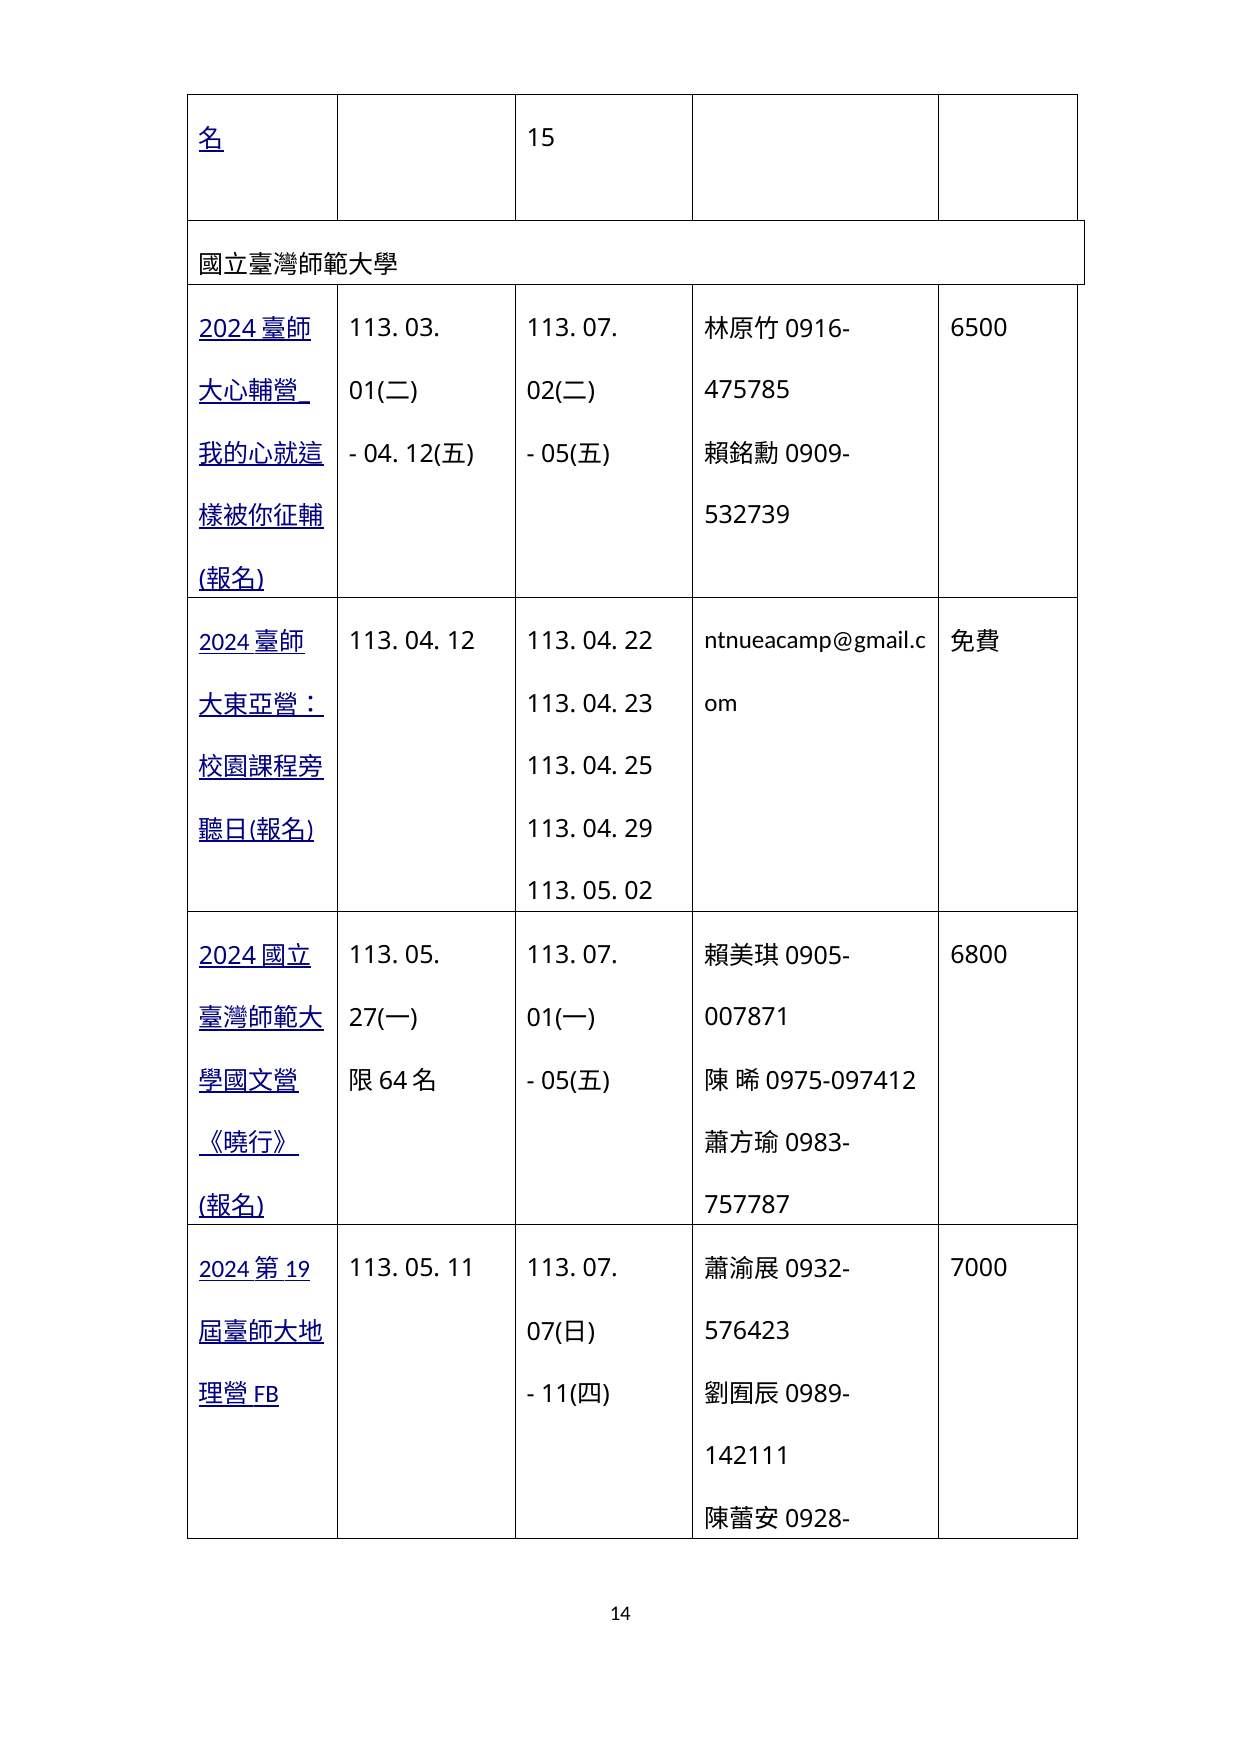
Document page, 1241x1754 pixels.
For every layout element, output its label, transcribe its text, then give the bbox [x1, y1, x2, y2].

table_cell 15 [516, 95, 692, 220]
table_cell 7000 [939, 1225, 1077, 1538]
table_cell 2024臺師大心輔營_我的心就這樣被你征輔(報名) [188, 285, 337, 597]
table_cell [693, 95, 938, 220]
table_cell 2024臺師大東亞營：校園課程旁聽日(報名) [188, 598, 337, 911]
table_cell 國立臺灣師範大學 [188, 221, 1084, 284]
table_cell 林原竹 0916-475785 賴銘勳 0909-532739 [693, 285, 938, 597]
table_cell [1078, 1224, 1085, 1538]
table_cell 113. 04. 22 113. 04. 23 113. 04. 25 113. 04. 29 113. 05. 02 [516, 598, 692, 911]
table_cell 113. 03. 01(二) - 04. 12(五) [338, 285, 515, 597]
table_cell 名 [188, 95, 337, 220]
table_cell 113. 05. 11 [338, 1225, 515, 1538]
table_cell 2024國立臺灣師範大學國文營《曉行》(報名) [188, 912, 337, 1224]
table_cell ntnueacamp@gmail.com [693, 598, 938, 911]
table_cell [1078, 94, 1085, 220]
table_cell 113. 04. 12 [338, 598, 515, 911]
table_cell [1078, 597, 1085, 911]
table_cell 2024第19屆臺師大地理營FB [188, 1225, 337, 1538]
table_cell [939, 95, 1077, 220]
table_cell [1078, 285, 1085, 597]
table_cell [338, 95, 515, 220]
table_cell 免費 [939, 598, 1077, 911]
table_cell 113. 07. 07(日) - 11(四) [516, 1225, 692, 1538]
table_cell 6800 [939, 912, 1077, 1224]
table_cell 蕭渝展 0932-576423 劉囿辰 0989-142111 陳蕾安 0928- [693, 1225, 938, 1538]
table_cell 6500 [939, 285, 1077, 597]
table_cell 113. 05. 27(一) 限64名 [338, 912, 515, 1224]
table_cell 113. 07. 01(一) - 05(五) [516, 912, 692, 1224]
table_cell [1078, 911, 1085, 1224]
table_cell 113. 07. 02(二) - 05(五) [516, 285, 692, 597]
table_cell 賴美琪 0905-007871 陳 晞 0975-097412 蕭方瑜 0983-757787 [693, 912, 938, 1224]
